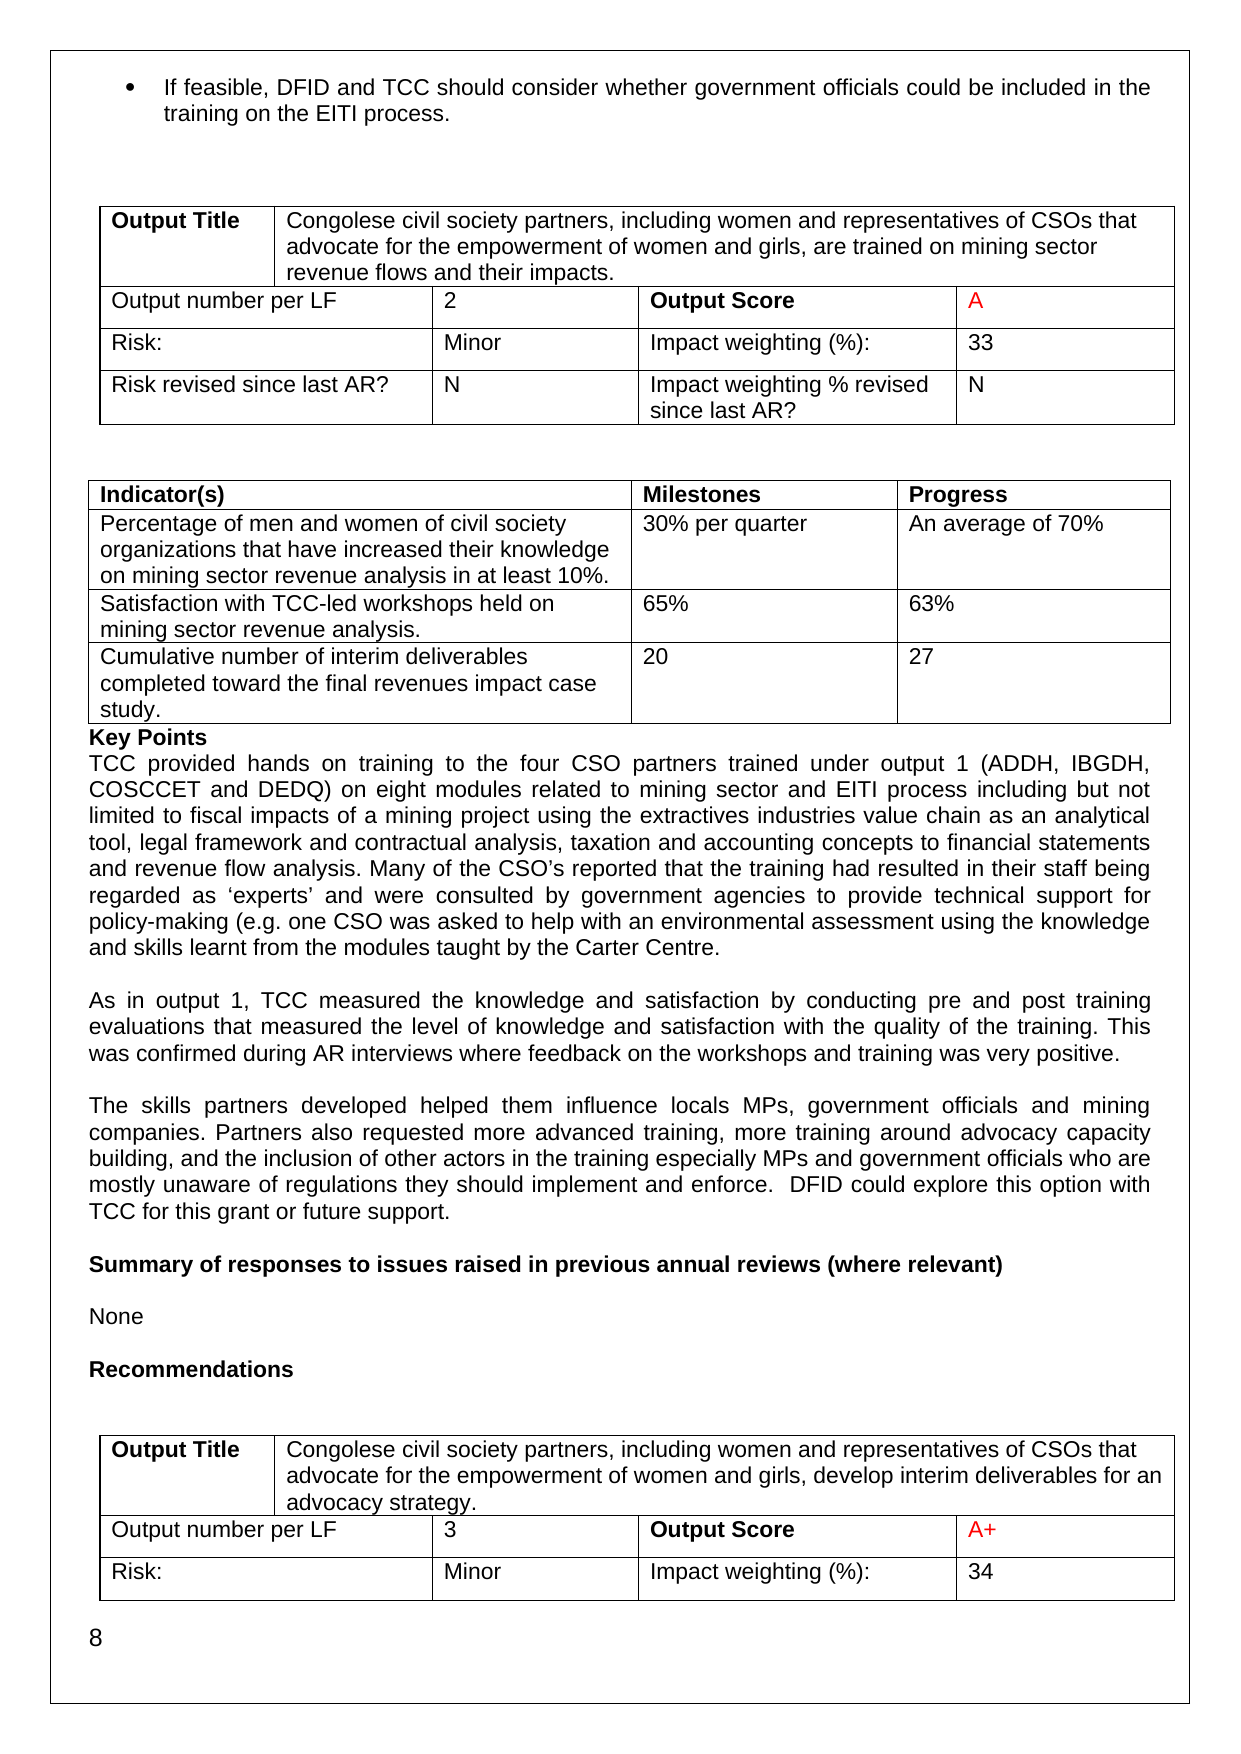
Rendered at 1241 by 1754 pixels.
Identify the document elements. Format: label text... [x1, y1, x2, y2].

table_cell 2 [433, 287, 638, 328]
table_cell N [957, 371, 1174, 424]
table_header Output Title [101, 1436, 274, 1515]
table_cell Impact weighting % revised since last AR? [639, 371, 956, 424]
table_cell Minor [433, 329, 638, 370]
table_cell Output Score [639, 287, 956, 328]
table_cell Impact weighting (%): [639, 1558, 956, 1599]
text Recommendations [89, 1356, 1152, 1382]
table_cell Cumulative number of interim deliverables completed toward the final revenues impact case study. [89, 643, 631, 722]
list If feasible, DFID and TCC should consider whether government officials could be included in the training on the EITI process. [126, 74, 1152, 127]
table_header Milestones [632, 481, 897, 508]
table_cell Output number per LF [101, 1516, 432, 1557]
table_cell 34 [957, 1558, 1174, 1599]
table_cell 65% [632, 590, 897, 642]
table_header Progress [898, 481, 1170, 508]
text Summary of responses to issues raised in previous annual reviews (where relevant) [89, 1251, 1152, 1277]
text Key Points [89, 724, 1152, 750]
table_cell Minor [433, 1558, 638, 1599]
table_header Congolese civil society partners, including women and representatives of CSOs that advocate for the empowerment of women and girls, develop interim deliverables for an advocacy strategy. [275, 1436, 1174, 1515]
table_cell 20 [632, 643, 897, 722]
table_cell A+ [957, 1516, 1174, 1557]
table_cell Risk: [101, 329, 432, 370]
table_cell Percentage of men and women of civil society organizations that have increased their knowledge on mining sector revenue analysis in at least 10%. [89, 510, 631, 588]
text None [89, 1303, 1152, 1329]
table_cell 30% per quarter [632, 510, 897, 588]
table_header Indicator(s) [89, 481, 631, 508]
table_cell Risk: [101, 1558, 432, 1599]
table_cell 3 [433, 1516, 638, 1557]
table_cell Output Score [639, 1516, 956, 1557]
table_cell A [957, 287, 1174, 328]
text TCC provided hands on training to the four CSO partners trained under output 1 (ADDH, IBGDH, COSCCET and DEDQ) on eight modules related to mining sector and EITI process including but not limited to fiscal impacts of a mining project using the extractives industries value chain as an analytical tool, legal framework and contractual analysis, taxation and accounting concepts to financial statements and revenue flow analysis. Many of the CSO’s reported that the training had resulted in their staff being regarded as ‘experts’ and were consulted by government agencies to provide technical support for policy-making (e.g. one CSO was asked to help with an environmental assessment using the knowledge and skills learnt from the modules taught by the Carter Centre. [89, 750, 1152, 961]
table_cell 33 [957, 329, 1174, 370]
table_cell Output number per LF [101, 287, 432, 328]
table_cell Satisfaction with TCC-led workshops held on mining sector revenue analysis. [89, 590, 631, 642]
table_cell An average of 70% [898, 510, 1170, 588]
table_cell 63% [898, 590, 1170, 642]
table_cell N [433, 371, 638, 424]
table_cell Impact weighting (%): [639, 329, 956, 370]
text The skills partners developed helped them influence locals MPs, government officials and mining companies. Partners also requested more advanced training, more training around advocacy capacity building, and the inclusion of other actors in the training especially MPs and government officials who are mostly unaware of regulations they should implement and enforce. DFID could explore this option with TCC for this grant or future support. [89, 1092, 1152, 1224]
table_header Output Title [101, 207, 274, 286]
text As in output 1, TCC measured the knowledge and satisfaction by conducting pre and post training evaluations that measured the level of knowledge and satisfaction with the quality of the training. This was confirmed during AR interviews where feedback on the workshops and training was very positive. [89, 987, 1152, 1066]
table_header Congolese civil society partners, including women and representatives of CSOs that advocate for the empowerment of women and girls, are trained on mining sector revenue flows and their impacts. [275, 207, 1174, 286]
table_cell 27 [898, 643, 1170, 722]
table_cell Risk revised since last AR? [101, 371, 432, 424]
